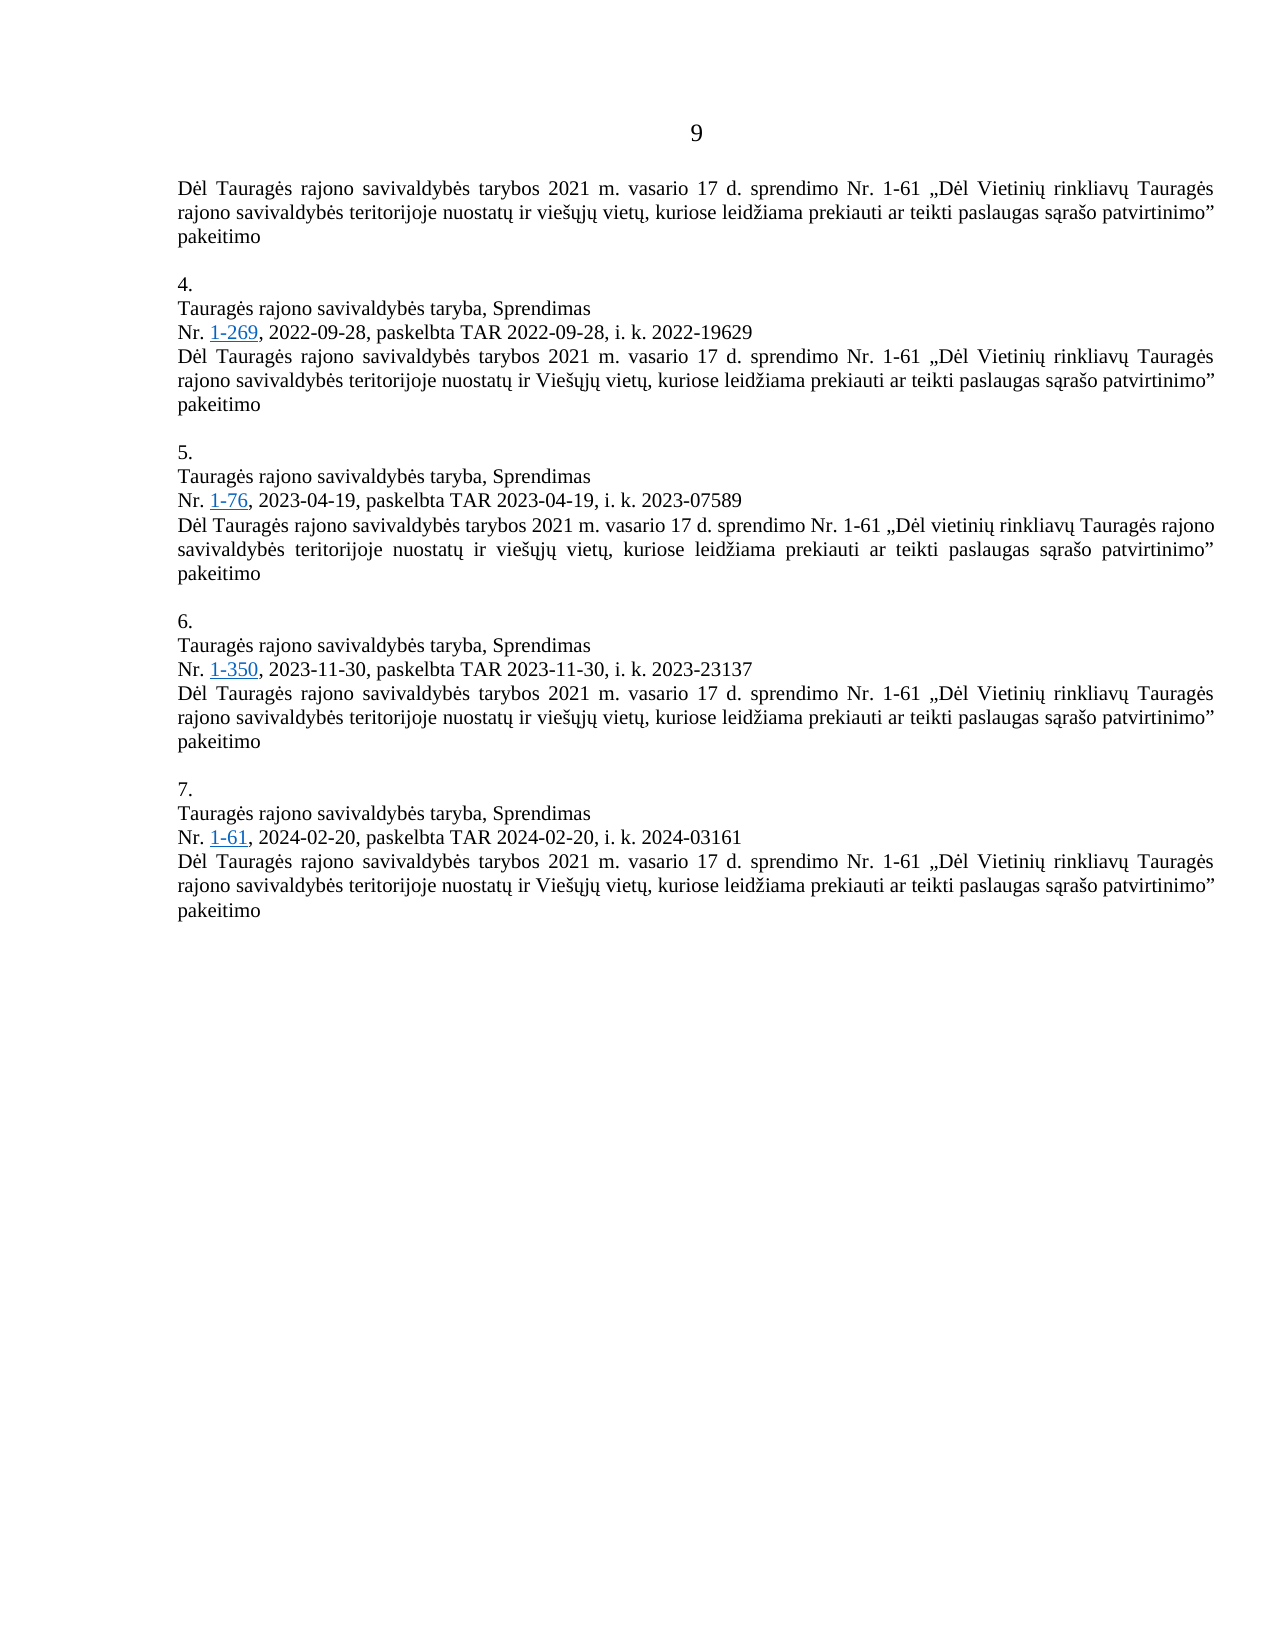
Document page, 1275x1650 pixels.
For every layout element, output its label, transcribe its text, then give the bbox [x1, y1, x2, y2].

text Dėl Tauragės rajono savivaldybės tarybos 2021 m. vasario 17 d. sprendimo Nr. 1-61 „Dėl Vietinių rinkliavų Tauragės rajono savivaldybės teritorijoje nuostatų ir viešųjų vietų, kuriose leidžiama prekiauti ar teikti paslaugas sąrašo patvirtinimo” pakeitimo [177, 176, 1216, 248]
text Nr. 1-61, 2024-02-20, paskelbta TAR 2024-02-20, i. k. 2024-03161 [177, 825, 1216, 849]
text 7. [177, 777, 1216, 801]
text Nr. 1-269, 2022-09-28, paskelbta TAR 2022-09-28, i. k. 2022-19629 [177, 320, 1216, 344]
text 6. [177, 609, 1216, 633]
text Dėl Tauragės rajono savivaldybės tarybos 2021 m. vasario 17 d. sprendimo Nr. 1-61 „Dėl Vietinių rinkliavų Tauragės rajono savivaldybės teritorijoje nuostatų ir Viešųjų vietų, kuriose leidžiama prekiauti ar teikti paslaugas sąrašo patvirtinimo” pakeitimo [177, 344, 1216, 416]
text Tauragės rajono savivaldybės taryba, Sprendimas [177, 633, 1216, 657]
text Dėl Tauragės rajono savivaldybės tarybos 2021 m. vasario 17 d. sprendimo Nr. 1-61 „Dėl Vietinių rinkliavų Tauragės rajono savivaldybės teritorijoje nuostatų ir Viešųjų vietų, kuriose leidžiama prekiauti ar teikti paslaugas sąrašo patvirtinimo” pakeitimo [177, 849, 1216, 922]
text Nr. 1-76, 2023-04-19, paskelbta TAR 2023-04-19, i. k. 2023-07589 [177, 488, 1216, 512]
text Dėl Tauragės rajono savivaldybės tarybos 2021 m. vasario 17 d. sprendimo Nr. 1-61 „Dėl vietinių rinkliavų Tauragės rajono savivaldybės teritorijoje nuostatų ir viešųjų vietų, kuriose leidžiama prekiauti ar teikti paslaugas sąrašo patvirtinimo” pakeitimo [177, 512, 1216, 585]
text Tauragės rajono savivaldybės taryba, Sprendimas [177, 296, 1216, 320]
text Dėl Tauragės rajono savivaldybės tarybos 2021 m. vasario 17 d. sprendimo Nr. 1-61 „Dėl Vietinių rinkliavų Tauragės rajono savivaldybės teritorijoje nuostatų ir viešųjų vietų, kuriose leidžiama prekiauti ar teikti paslaugas sąrašo patvirtinimo” pakeitimo [177, 681, 1216, 753]
text 5. [177, 440, 1216, 464]
text 4. [177, 272, 1216, 296]
text Tauragės rajono savivaldybės taryba, Sprendimas [177, 464, 1216, 488]
text Nr. 1-350, 2023-11-30, paskelbta TAR 2023-11-30, i. k. 2023-23137 [177, 657, 1216, 681]
text Tauragės rajono savivaldybės taryba, Sprendimas [177, 801, 1216, 825]
